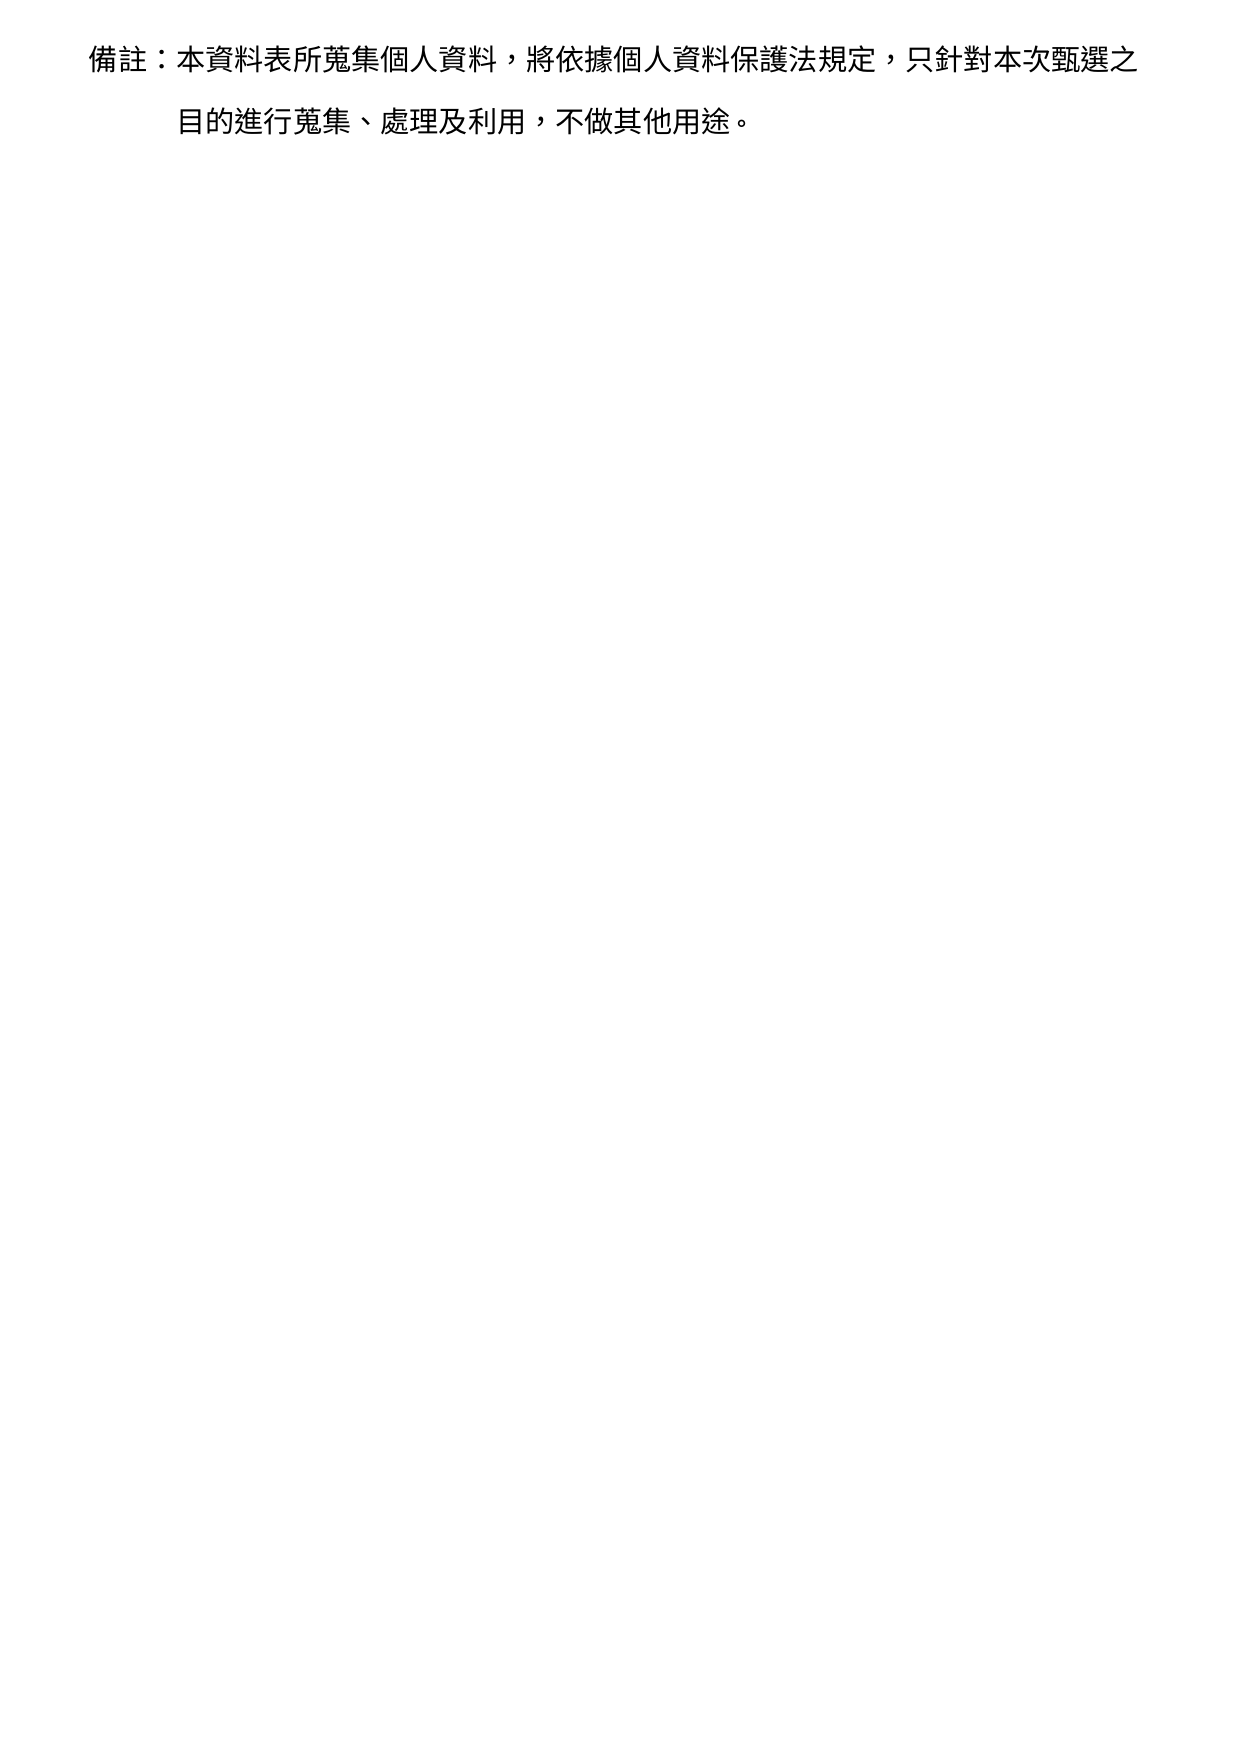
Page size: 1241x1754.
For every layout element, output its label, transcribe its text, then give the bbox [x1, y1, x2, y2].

text 備註：本資料表所蒐集個人資料，將依據個人資料保護法規定，只針對本次甄選之目的進行蒐集、處理及利用，不做其他用途。 [89, 16, 1163, 141]
